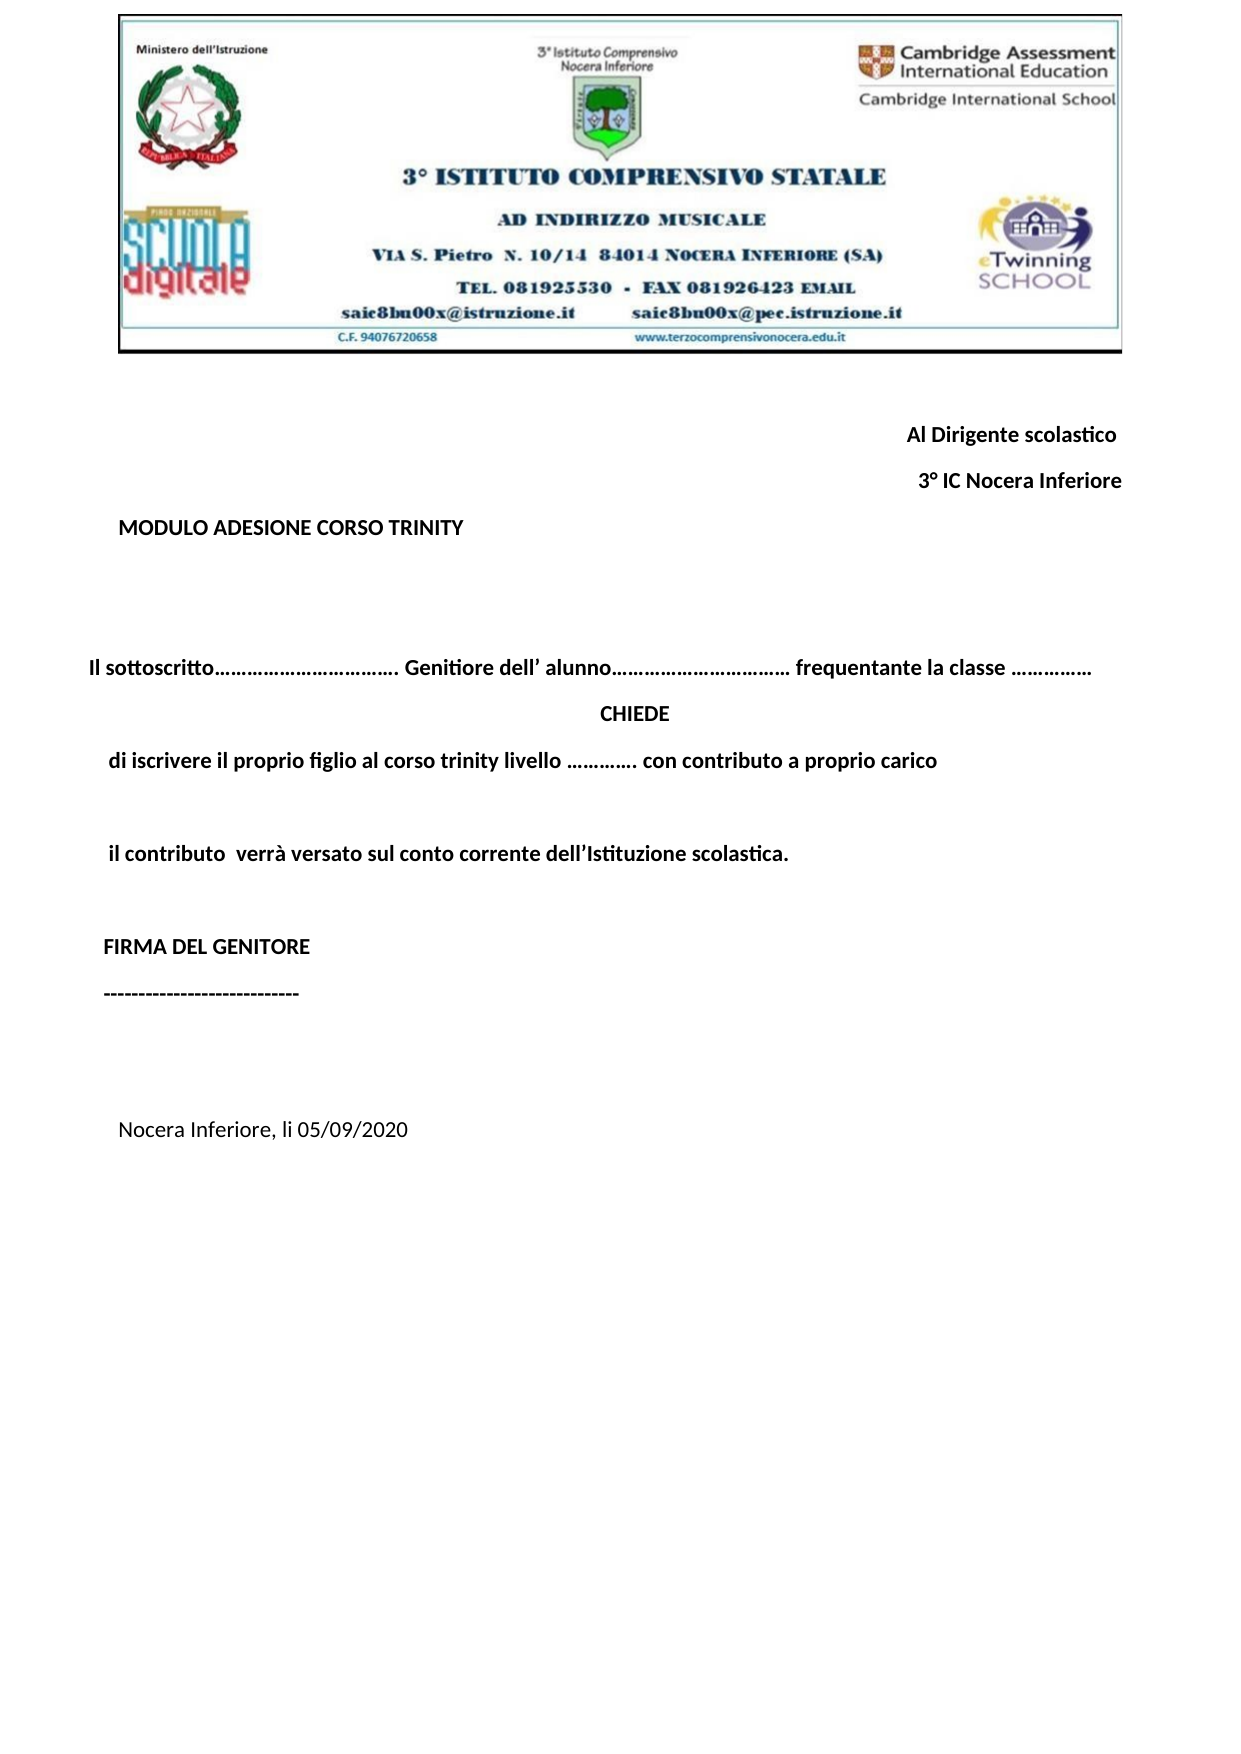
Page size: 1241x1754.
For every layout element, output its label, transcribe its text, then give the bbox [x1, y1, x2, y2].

text 3° IC Nocera Inferiore [118, 466, 1122, 494]
text ---------------------------- [103, 979, 1181, 1007]
text Nocera Inferiore, li 05/09/2020 [118, 1115, 1122, 1143]
text CHIEDE [88, 699, 1181, 727]
text Al Dirigente scolastico [118, 420, 1122, 448]
text il contributo verrà versato sul conto corrente dell’Istituzione scolastica. [103, 839, 1181, 867]
text MODULO ADESIONE CORSO TRINITY [118, 513, 1122, 541]
text di iscrivere il proprio figlio al corso trinity livello …………. con contributo a proprio carico [103, 746, 1181, 774]
text FIRMA DEL GENITORE [103, 932, 1181, 960]
text Il sottoscritto……………………………. Genitiore dell’ alunno…………………………… frequentante la classe …………… [88, 653, 1181, 681]
